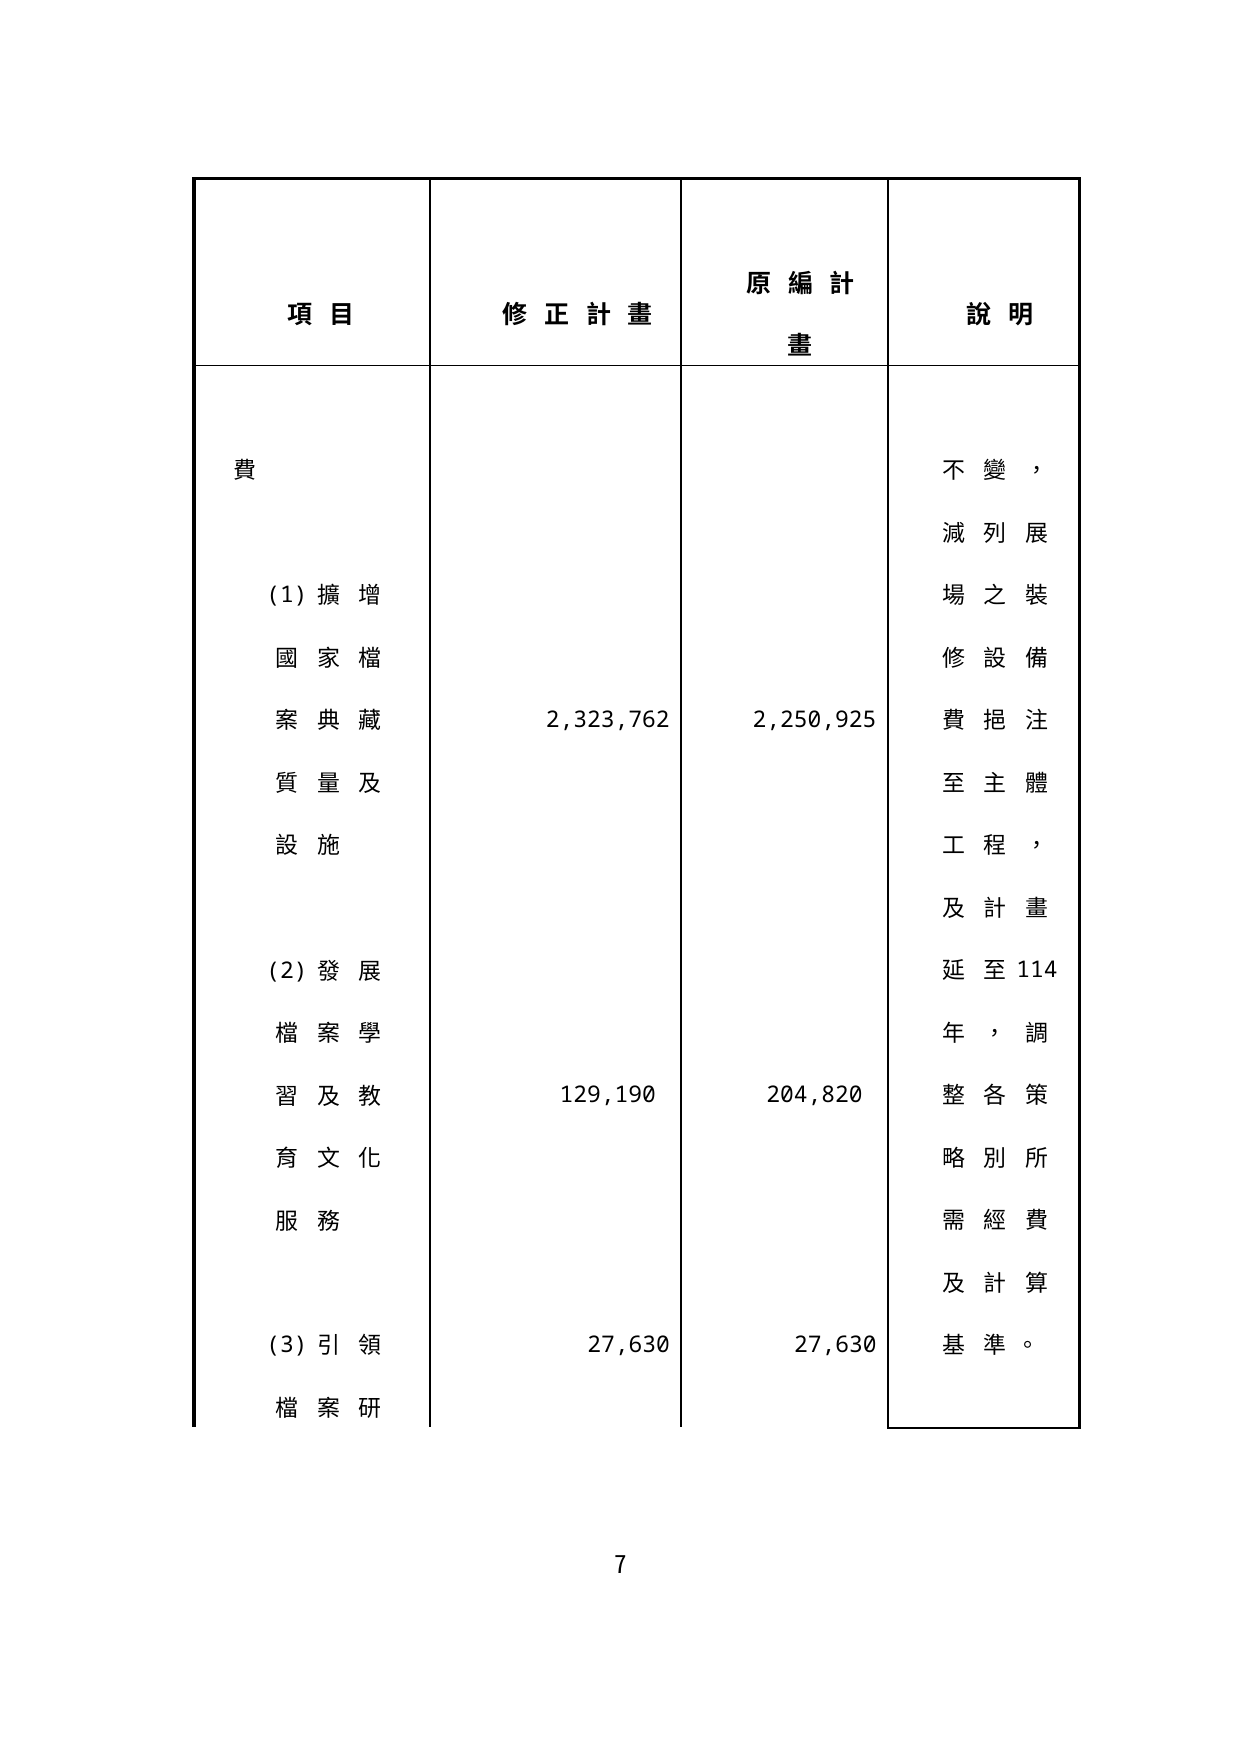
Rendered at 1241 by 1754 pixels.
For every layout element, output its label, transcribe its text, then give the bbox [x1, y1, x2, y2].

table_header 修正計畫 [431, 180, 680, 365]
table_header 項目 [196, 180, 429, 365]
table_cell (1)擴增國家檔案典藏質量及設施 [196, 490, 429, 865]
table_cell (2)發展檔案學習及教育文化服務 [196, 865, 429, 1240]
table_header 原編計畫 [682, 180, 887, 365]
table_cell 費 [196, 366, 429, 490]
table_cell 2,250,925 [682, 490, 887, 865]
table_cell 不變，減列展場之裝修設備費挹注至主體工程，及計畫延至114年，調整各策略別所需經費及計算基準。 [889, 366, 1078, 1427]
table_cell (3)引領檔案研 [196, 1240, 429, 1427]
table_cell [431, 366, 680, 490]
table_cell 27,630 [682, 1240, 887, 1427]
table_cell 129,190 [431, 865, 680, 1240]
table_cell 204,820 [682, 865, 887, 1240]
table_cell [682, 366, 887, 490]
table_header 說明 [889, 180, 1078, 365]
table_cell 2,323,762 [431, 490, 680, 865]
table_cell 27,630 [431, 1240, 680, 1427]
